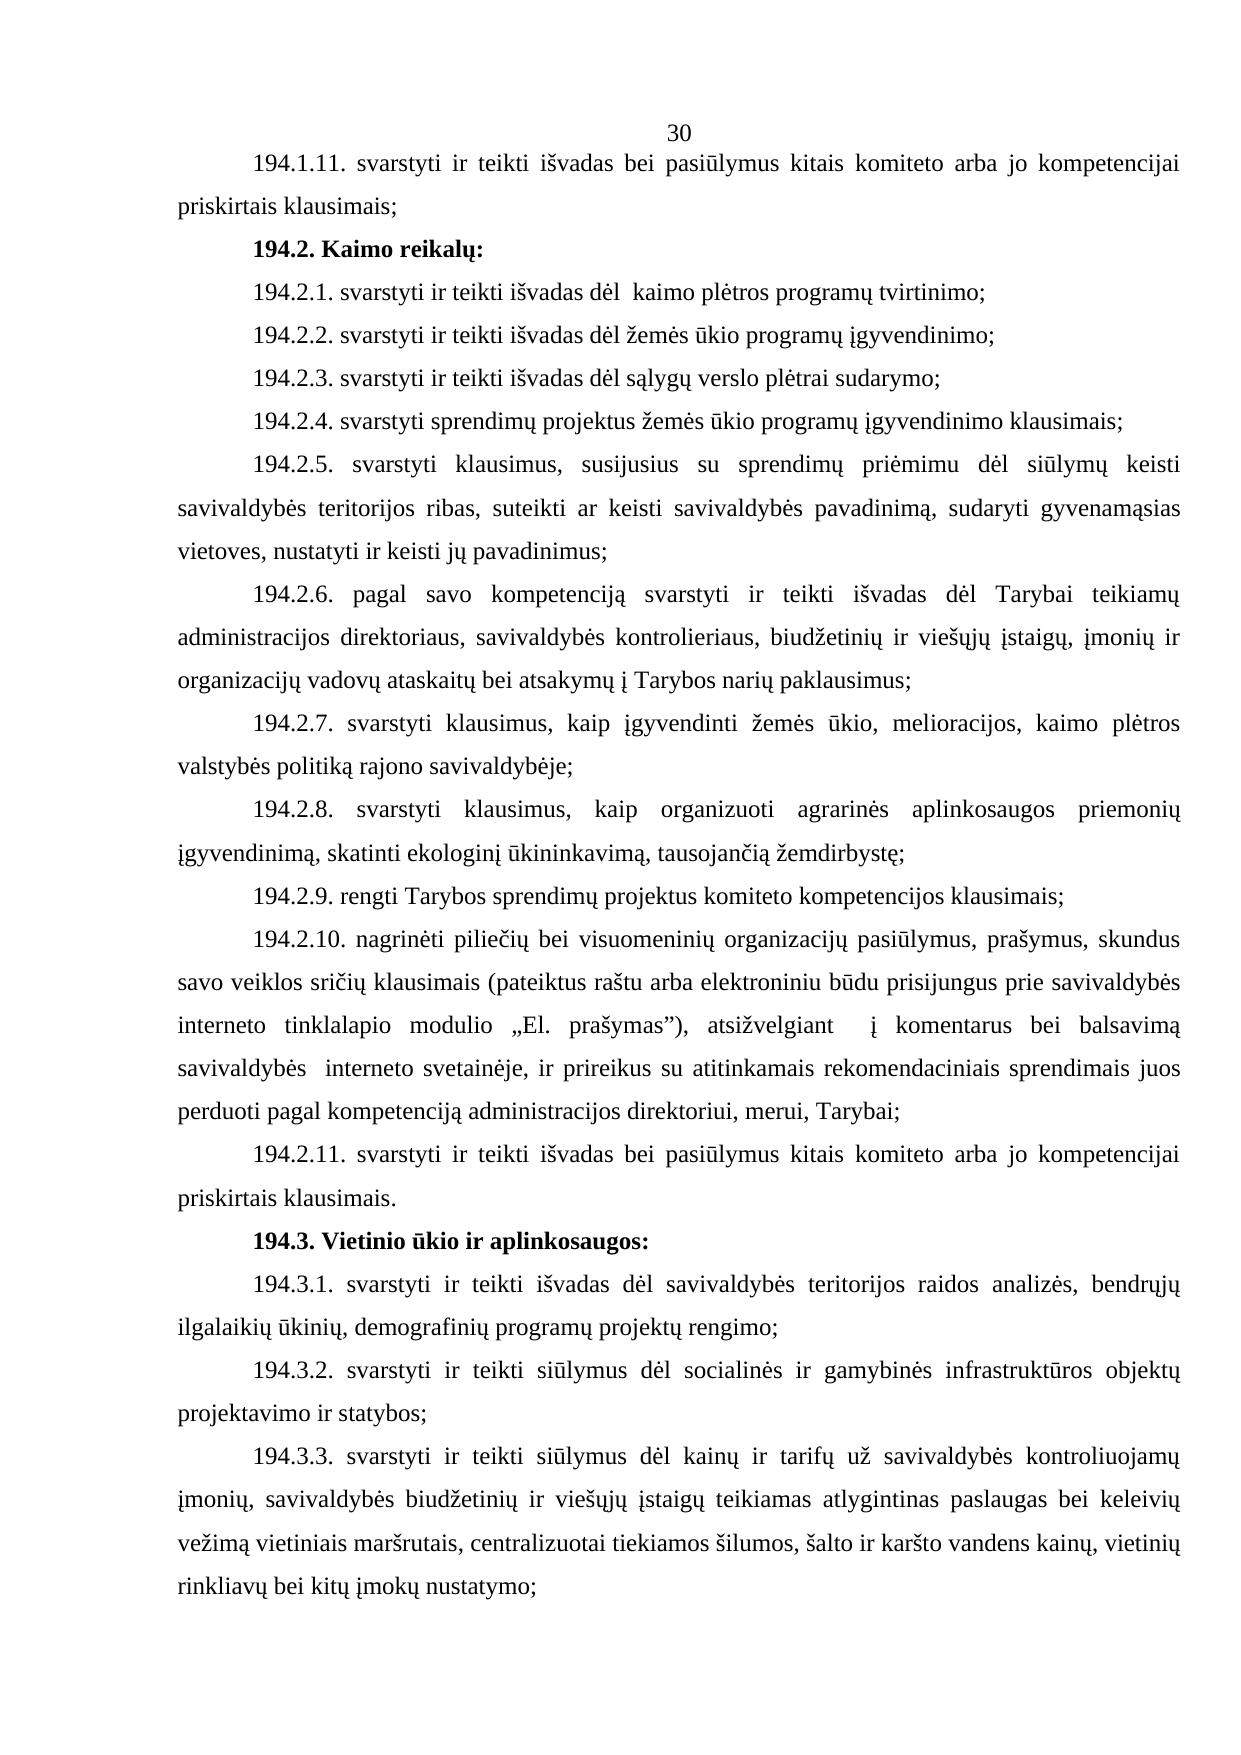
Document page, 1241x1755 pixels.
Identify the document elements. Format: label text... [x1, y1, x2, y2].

text 194.3.1. svarstyti ir teikti išvadas dėl savivaldybės teritorijos raidos analizės, bendrųjų ilgalaikių ūkinių, demografinių programų projektų rengimo; [177, 1269, 1181, 1341]
text 194.2.6. pagal savo kompetenciją svarstyti ir teikti išvadas dėl Tarybai teikiamų administracijos direktoriaus, savivaldybės kontrolieriaus, biudžetinių ir viešųjų įstaigų, įmonių ir organizacijų vadovų ataskaitų bei atsakymų į Tarybos narių paklausimus; [177, 579, 1181, 694]
text 194.2.7. svarstyti klausimus, kaip įgyvendinti žemės ūkio, melioracijos, kaimo plėtros valstybės politiką rajono savivaldybėje; [177, 708, 1181, 780]
text 194.3. Vietinio ūkio ir aplinkosaugos: [177, 1226, 1181, 1254]
text 194.1.11. svarstyti ir teikti išvadas bei pasiūlymus kitais komiteto arba jo kompetencijai priskirtais klausimais; [177, 148, 1181, 219]
text 194.3.3. svarstyti ir teikti siūlymus dėl kainų ir tarifų už savivaldybės kontroliuojamų įmonių, savivaldybės biudžetinių ir viešųjų įstaigų teikiamas atlygintinas paslaugas bei keleivių vežimą vietiniais maršrutais, centralizuotai tiekiamos šilumos, šalto ir karšto vandens kainų, vietinių rinkliavų bei kitų įmokų nustatymo; [177, 1441, 1181, 1599]
text 194.3.2. svarstyti ir teikti siūlymus dėl socialinės ir gamybinės infrastruktūros objektų projektavimo ir statybos; [177, 1355, 1181, 1427]
text 194.2.2. svarstyti ir teikti išvadas dėl žemės ūkio programų įgyvendinimo; [177, 320, 1181, 349]
text 194.2.3. svarstyti ir teikti išvadas dėl sąlygų verslo plėtrai sudarymo; [177, 363, 1181, 392]
text 194.2. Kaimo reikalų: [177, 234, 1181, 263]
text 194.2.5. svarstyti klausimus, susijusius su sprendimų priėmimu dėl siūlymų keisti savivaldybės teritorijos ribas, suteikti ar keisti savivaldybės pavadinimą, sudaryti gyvenamąsias vietoves, nustatyti ir keisti jų pavadinimus; [177, 449, 1181, 564]
text 194.2.10. nagrinėti piliečių bei visuomeninių organizacijų pasiūlymus, prašymus, skundus savo veiklos sričių klausimais (pateiktus raštu arba elektroniniu būdu prisijungus prie savivaldybės interneto tinklalapio modulio „El. prašymas”), atsižvelgiant į komentarus bei balsavimą savivaldybės interneto svetainėje, ir prireikus su atitinkamais rekomendaciniais sprendimais juos perduoti pagal kompetenciją administracijos direktoriui, merui, Tarybai; [177, 924, 1181, 1125]
text 194.2.4. svarstyti sprendimų projektus žemės ūkio programų įgyvendinimo klausimais; [177, 406, 1181, 435]
text 194.2.1. svarstyti ir teikti išvadas dėl kaimo plėtros programų tvirtinimo; [177, 277, 1181, 306]
text 194.2.11. svarstyti ir teikti išvadas bei pasiūlymus kitais komiteto arba jo kompetencijai priskirtais klausimais. [177, 1139, 1181, 1211]
text 194.2.8. svarstyti klausimus, kaip organizuoti agrarinės aplinkosaugos priemonių įgyvendinimą, skatinti ekologinį ūkininkavimą, tausojančią žemdirbystę; [177, 794, 1181, 866]
text 194.2.9. rengti Tarybos sprendimų projektus komiteto kompetencijos klausimais; [177, 881, 1181, 909]
